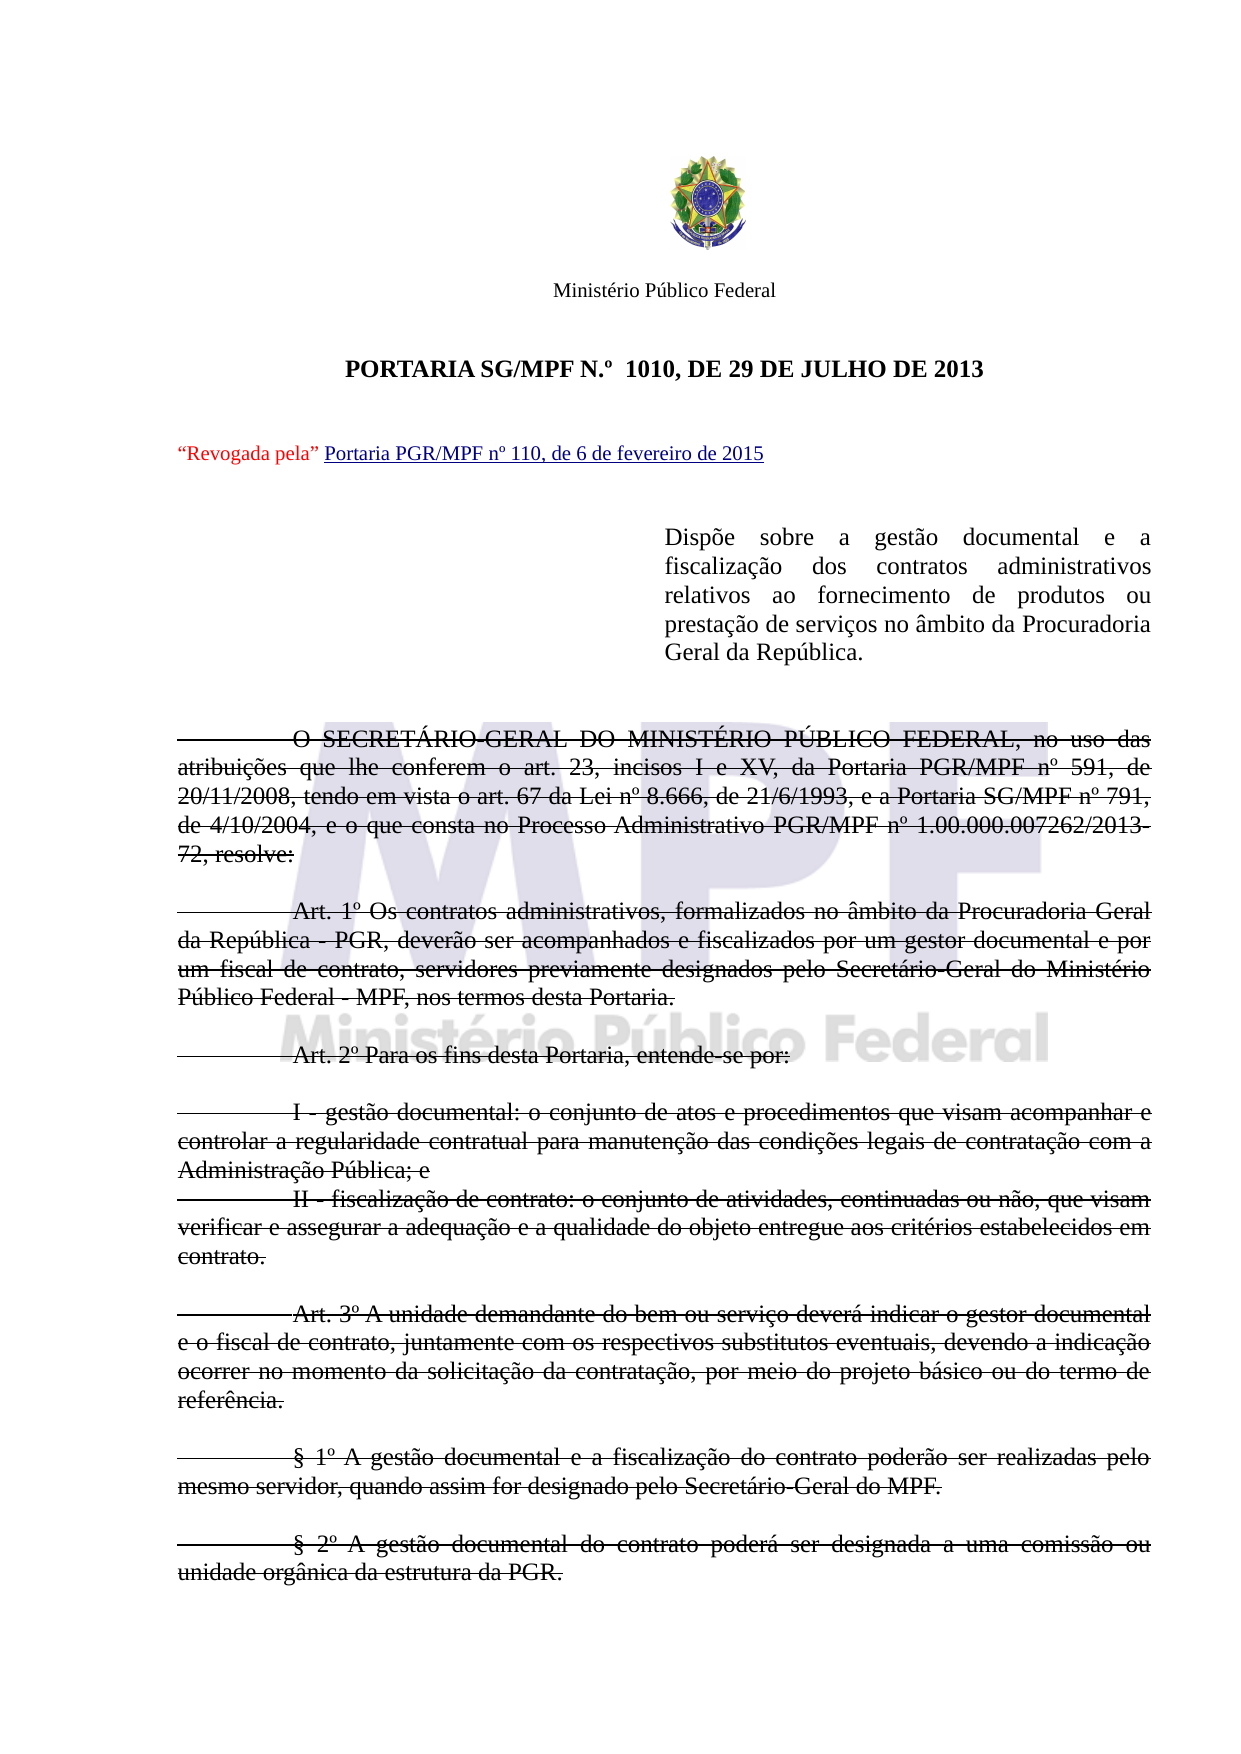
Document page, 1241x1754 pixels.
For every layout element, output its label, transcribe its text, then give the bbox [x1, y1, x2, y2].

text Art. 1º Os contratos administrativos, formalizados no âmbito da Procuradoria Geral da República - PGR, deverão ser acompanhados e fiscalizados por um gestor documental e por um fiscal de contrato, servidores previamente designados pelo Secretário-Geral do Ministério Público Federal - MPF, nos termos desta Portaria. [177, 896, 1152, 912]
text “Revogada pela” Portaria PGR/MPF nº 110, de 6 de fevereiro de 2015 [177, 441, 1152, 465]
text O SECRETÁRIO-GERAL DO MINISTÉRIO PÚBLICO FEDERAL, no uso das atribuições que lhe conferem o art. 23, incisos I e XV, da Portaria PGR/MPF nº 591, de 20/11/2008, tendo em vista o art. 67 da Lei nº 8.666, de 21/6/1993, e a Portaria SG/MPF nº 791, de 4/10/2004, e o que consta no Processo Administrativo PGR/MPF nº 1.00.000.007262/2013-72, resolve: [177, 769, 1152, 867]
text I - gestão documental: o conjunto de atos e procedimentos que visam acompanhar e controlar a regularidade contratual para manutenção das condições legais de contratação com a Administração Pública; e [177, 1097, 1152, 1113]
text § 2º A gestão documental do contrato poderá ser designada a uma comissão ou unidade orgânica da estrutura da PGR. [177, 1529, 1152, 1586]
text Ministério Público Federal [177, 278, 1152, 302]
text I - gestão documental: o conjunto de atos e procedimentos que visam acompanhar e controlar a regularidade contratual para manutenção das condições legais de contratação com a Administração Pública; e [177, 1143, 1152, 1184]
text Art. 3º A unidade demandante do bem ou serviço deverá indicar o gestor documental e o fiscal de contrato, juntamente com os respectivos substitutos eventuais, devendo a indicação ocorrer no momento da solicitação da contratação, por meio do projeto básico ou do termo de referência. [177, 1299, 1152, 1414]
text II - fiscalização de contrato: o conjunto de atividades, continuadas ou não, que visam verificar e assegurar a adequação e a qualidade do objeto entregue aos critérios estabelecidos em contrato. [177, 1184, 1152, 1270]
text O SECRETÁRIO-GERAL DO MINISTÉRIO PÚBLICO FEDERAL, no uso das atribuições que lhe conferem o art. 23, incisos I e XV, da Portaria PGR/MPF nº 591, de 20/11/2008, tendo em vista o art. 67 da Lei nº 8.666, de 21/6/1993, e a Portaria SG/MPF nº 791, de 4/10/2004, e o que consta no Processo Administrativo PGR/MPF nº 1.00.000.007262/2013-72, resolve: [177, 724, 1152, 768]
text I - gestão documental: o conjunto de atos e procedimentos que visam acompanhar e controlar a regularidade contratual para manutenção das condições legais de contratação com a Administração Pública; e [177, 1114, 1152, 1142]
text PORTARIA SG/MPF N.º 1010, DE 29 DE JULHO DE 2013 [177, 354, 1152, 383]
text Dispõe sobre a gestão documental e a fiscalização dos contratos administrativos relativos ao fornecimento de produtos ou prestação de serviços no âmbito da Procuradoria Geral da República. [664, 522, 1152, 666]
picture [280, 867, 1049, 896]
text Art. 2º Para os fins desta Portaria, entende-se por: [177, 1040, 1152, 1069]
text Art. 1º Os contratos administrativos, formalizados no âmbito da Procuradoria Geral da República - PGR, deverão ser acompanhados e fiscalizados por um gestor documental e por um fiscal de contrato, servidores previamente designados pelo Secretário-Geral do Ministério Público Federal - MPF, nos termos desta Portaria. [177, 913, 1152, 1011]
picture [280, 1011, 1049, 1040]
text § 1º A gestão documental e a fiscalização do contrato poderão ser realizadas pelo mesmo servidor, quando assim for designado pelo Secretário-Geral do MPF. [177, 1442, 1152, 1500]
